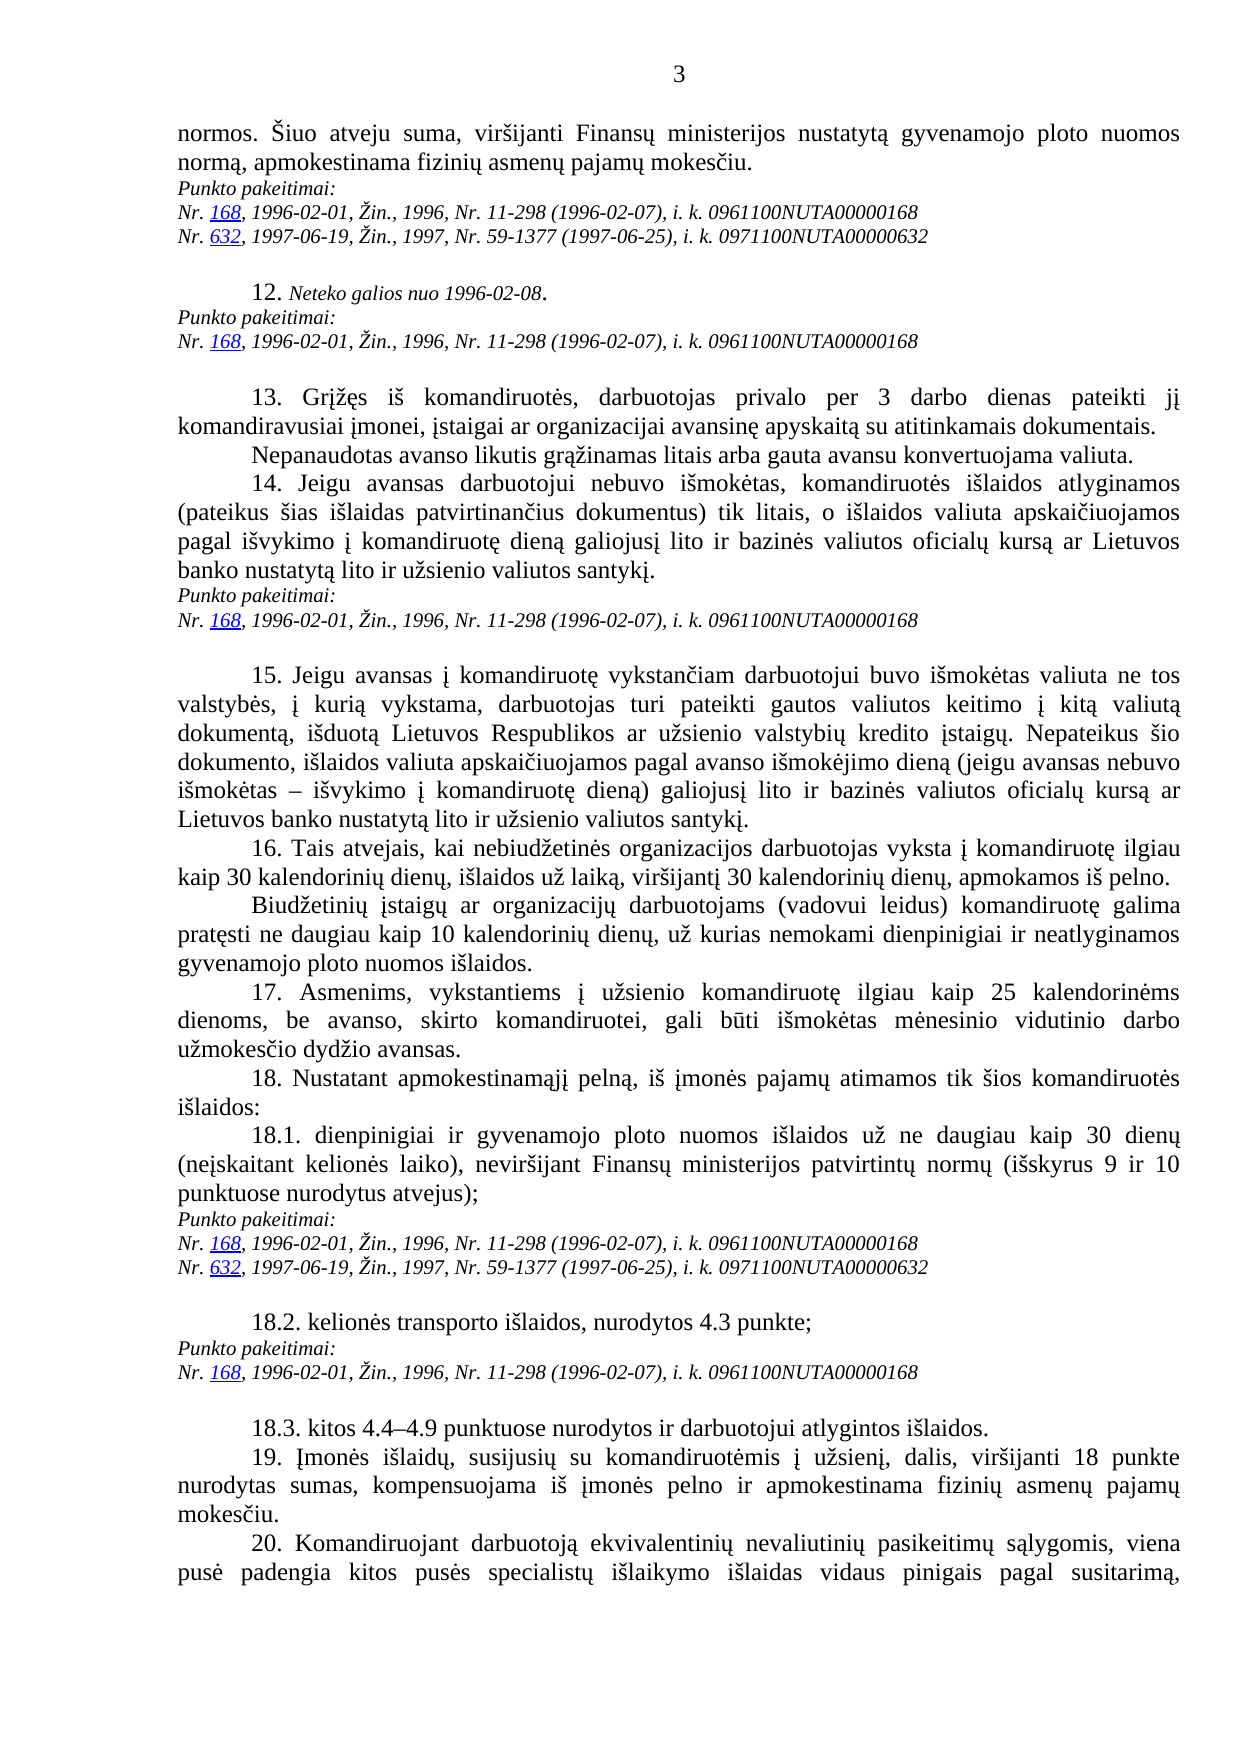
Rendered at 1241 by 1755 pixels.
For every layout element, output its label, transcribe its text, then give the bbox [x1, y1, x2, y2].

text 18.3. kitos 4.4–4.9 punktuose nurodytos ir darbuotojui atlygintos išlaidos. [177, 1413, 1181, 1442]
text 13. Grįžęs iš komandiruotės, darbuotojas privalo per 3 darbo dienas pateikti jį komandiravusiai įmonei, įstaigai ar organizacijai avansinę apyskaitą su atitinkamais dokumentais. [177, 382, 1181, 440]
text Nr. 168, 1996-02-01, Žin., 1996, Nr. 11-298 (1996-02-07), i. k. 0961100NUTA00000168 [177, 1360, 1181, 1384]
text 17. Asmenims, vykstantiems į užsienio komandiruotę ilgiau kaip 25 kalendorinėms dienoms, be avanso, skirto komandiruotei, gali būti išmokėtas mėnesinio vidutinio darbo užmokesčio dydžio avansas. [177, 977, 1181, 1063]
text Nr. 632, 1997-06-19, Žin., 1997, Nr. 59-1377 (1997-06-25), i. k. 0971100NUTA00000632 [177, 224, 1181, 248]
text 16. Tais atvejais, kai nebiudžetinės organizacijos darbuotojas vyksta į komandiruotę ilgiau kaip 30 kalendorinių dienų, išlaidos už laiką, viršijantį 30 kalendorinių dienų, apmokamos iš pelno. [177, 833, 1181, 890]
text normos. Šiuo atveju suma, viršijanti Finansų ministerijos nustatytą gyvenamojo ploto nuomos normą, apmokestinama fizinių asmenų pajamų mokesčiu. [177, 118, 1181, 176]
text Nr. 168, 1996-02-01, Žin., 1996, Nr. 11-298 (1996-02-07), i. k. 0961100NUTA00000168 [177, 200, 1181, 224]
text 18. Nustatant apmokestinamąjį pelną, iš įmonės pajamų atimamos tik šios komandiruotės išlaidos: [177, 1063, 1181, 1120]
text Punkto pakeitimai: [177, 176, 1181, 200]
text Punkto pakeitimai: [177, 1207, 1181, 1231]
text 20. Komandiruojant darbuotoją ekvivalentinių nevaliutinių pasikeitimų sąlygomis, viena pusė padengia kitos pusės specialistų išlaikymo išlaidas vidaus pinigais pagal susitarimą, [177, 1528, 1181, 1586]
text Nr. 168, 1996-02-01, Žin., 1996, Nr. 11-298 (1996-02-07), i. k. 0961100NUTA00000168 [177, 329, 1181, 353]
text Punkto pakeitimai: [177, 1336, 1181, 1360]
text Nr. 168, 1996-02-01, Žin., 1996, Nr. 11-298 (1996-02-07), i. k. 0961100NUTA00000168 [177, 1231, 1181, 1255]
text Punkto pakeitimai: [177, 305, 1181, 329]
text 14. Jeigu avansas darbuotojui nebuvo išmokėtas, komandiruotės išlaidos atlyginamos (pateikus šias išlaidas patvirtinančius dokumentus) tik litais, o išlaidos valiuta apskaičiuojamos pagal išvykimo į komandiruotę dieną galiojusį lito ir bazinės valiutos oficialų kursą ar Lietuvos banko nustatytą lito ir užsienio valiutos santykį. [177, 468, 1181, 583]
text Nr. 632, 1997-06-19, Žin., 1997, Nr. 59-1377 (1997-06-25), i. k. 0971100NUTA00000632 [177, 1255, 1181, 1279]
text 18.2. kelionės transporto išlaidos, nurodytos 4.3 punkte; [177, 1307, 1181, 1336]
text 19. Įmonės išlaidų, susijusių su komandiruotėmis į užsienį, dalis, viršijanti 18 punkte nurodytas sumas, kompensuojama iš įmonės pelno ir apmokestinama fizinių asmenų pajamų mokesčiu. [177, 1442, 1181, 1528]
text 12. Neteko galios nuo 1996-02-08. [177, 277, 1181, 305]
text Punkto pakeitimai: [177, 583, 1181, 607]
text Nepanaudotas avanso likutis grąžinamas litais arba gauta avansu konvertuojama valiuta. [177, 440, 1181, 468]
text Nr. 168, 1996-02-01, Žin., 1996, Nr. 11-298 (1996-02-07), i. k. 0961100NUTA00000168 [177, 607, 1181, 632]
text 18.1. dienpinigiai ir gyvenamojo ploto nuomos išlaidos už ne daugiau kaip 30 dienų (neįskaitant kelionės laiko), neviršijant Finansų ministerijos patvirtintų normų (išskyrus 9 ir 10 punktuose nurodytus atvejus); [177, 1120, 1181, 1207]
text Biudžetinių įstaigų ar organizacijų darbuotojams (vadovui leidus) komandiruotę galima pratęsti ne daugiau kaip 10 kalendorinių dienų, už kurias nemokami dienpinigiai ir neatlyginamos gyvenamojo ploto nuomos išlaidos. [177, 890, 1181, 977]
text 15. Jeigu avansas į komandiruotę vykstančiam darbuotojui buvo išmokėtas valiuta ne tos valstybės, į kurią vykstama, darbuotojas turi pateikti gautos valiutos keitimo į kitą valiutą dokumentą, išduotą Lietuvos Respublikos ar užsienio valstybių kredito įstaigų. Nepateikus šio dokumento, išlaidos valiuta apskaičiuojamos pagal avanso išmokėjimo dieną (jeigu avansas nebuvo išmokėtas – išvykimo į komandiruotę dieną) galiojusį lito ir bazinės valiutos oficialų kursą ar Lietuvos banko nustatytą lito ir užsienio valiutos santykį. [177, 660, 1181, 833]
